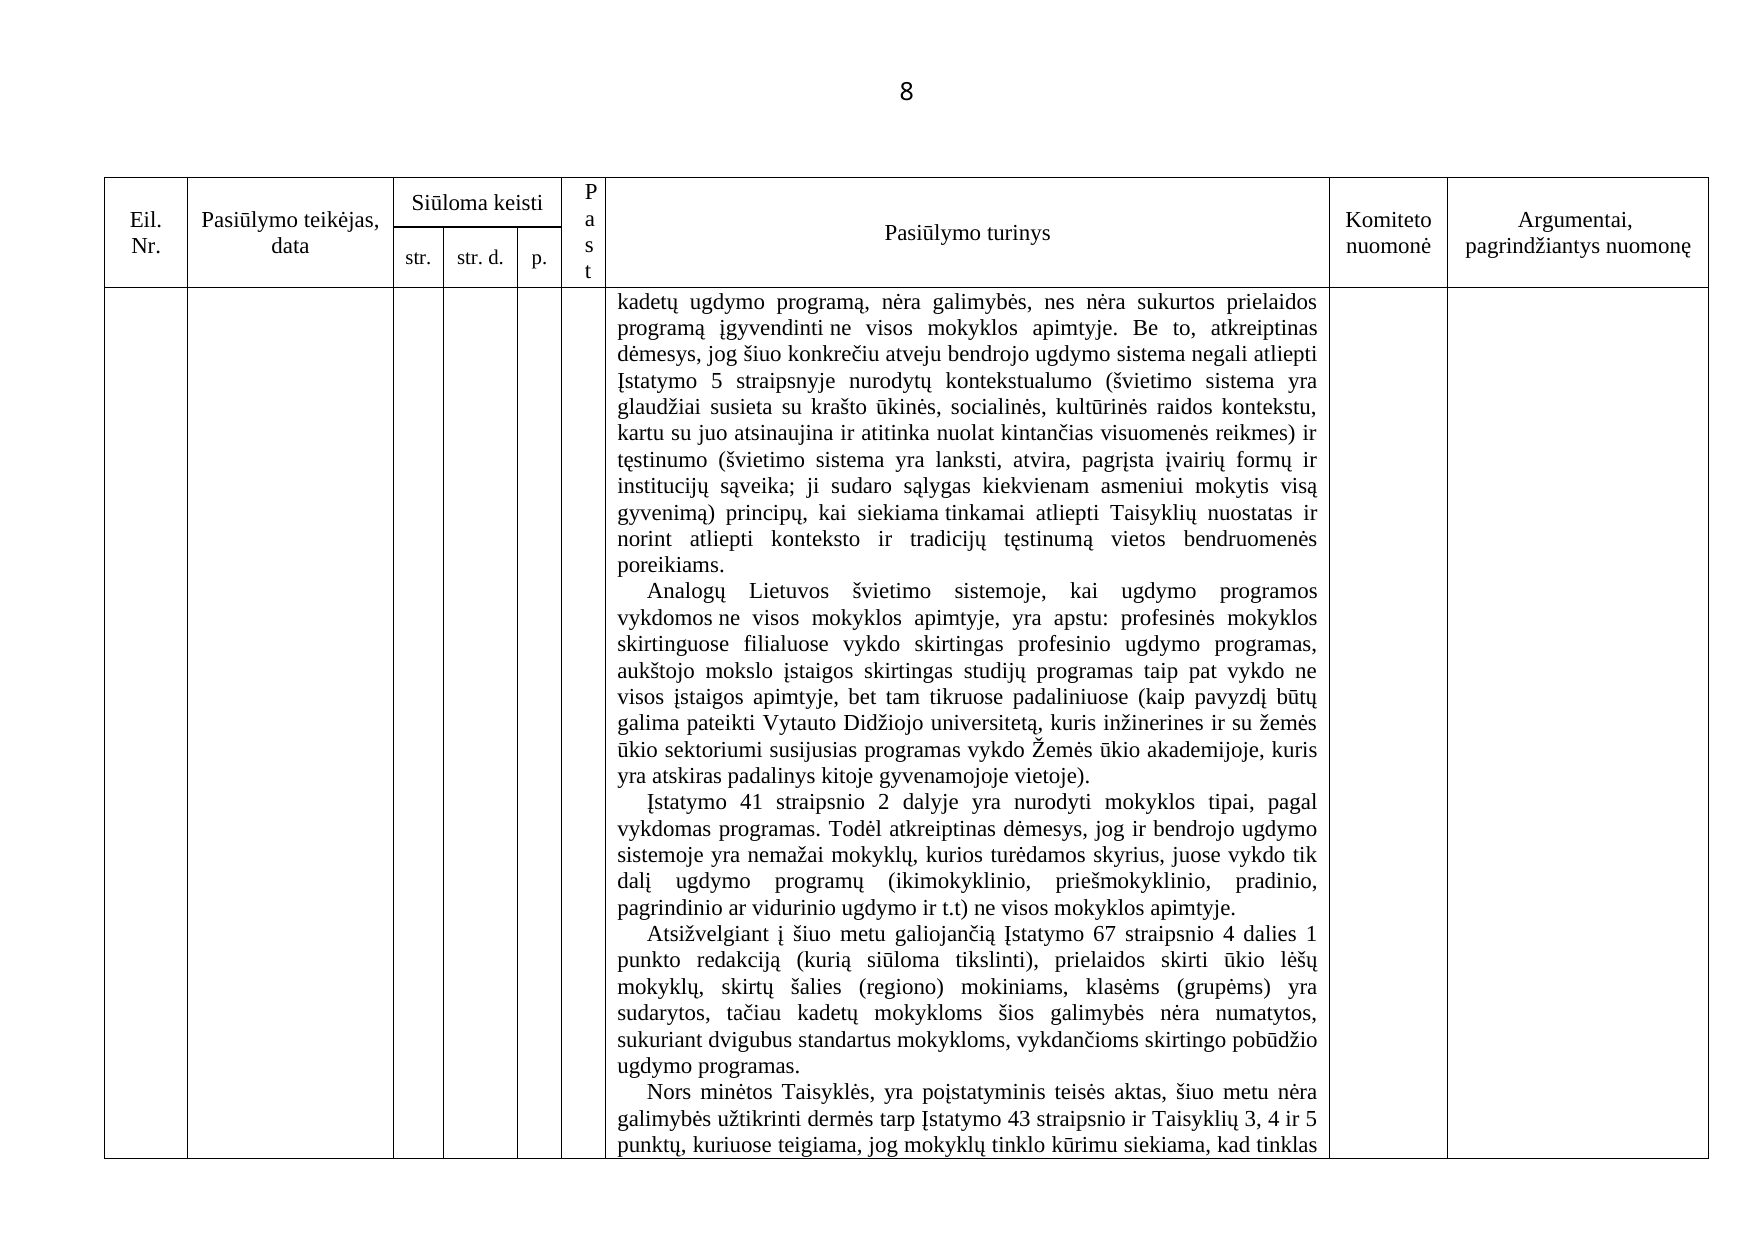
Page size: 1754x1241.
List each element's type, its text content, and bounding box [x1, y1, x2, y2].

table_cell str. [394, 228, 443, 287]
table_cell [1330, 288, 1447, 1157]
table_cell str. d. [444, 228, 517, 287]
table_cell [562, 288, 605, 1157]
table_cell p. [518, 228, 561, 287]
table_cell [518, 288, 561, 1157]
table_header Pastabos [562, 178, 605, 287]
table_header Komiteto nuomonė [1330, 178, 1447, 287]
table_cell [444, 288, 517, 1157]
table_header Pasiūlymo turinys [606, 178, 1329, 287]
table_cell [105, 288, 187, 1157]
table_header Argumentai, pagrindžiantys nuomonę [1448, 178, 1708, 287]
table_header Pasiūlymo teikėjas, data [188, 178, 393, 287]
table_cell [1448, 288, 1708, 1157]
table_cell [394, 288, 443, 1157]
table_header Siūloma keisti [394, 178, 561, 226]
table_cell [188, 288, 393, 1157]
table_header Eil. Nr. [105, 178, 187, 287]
